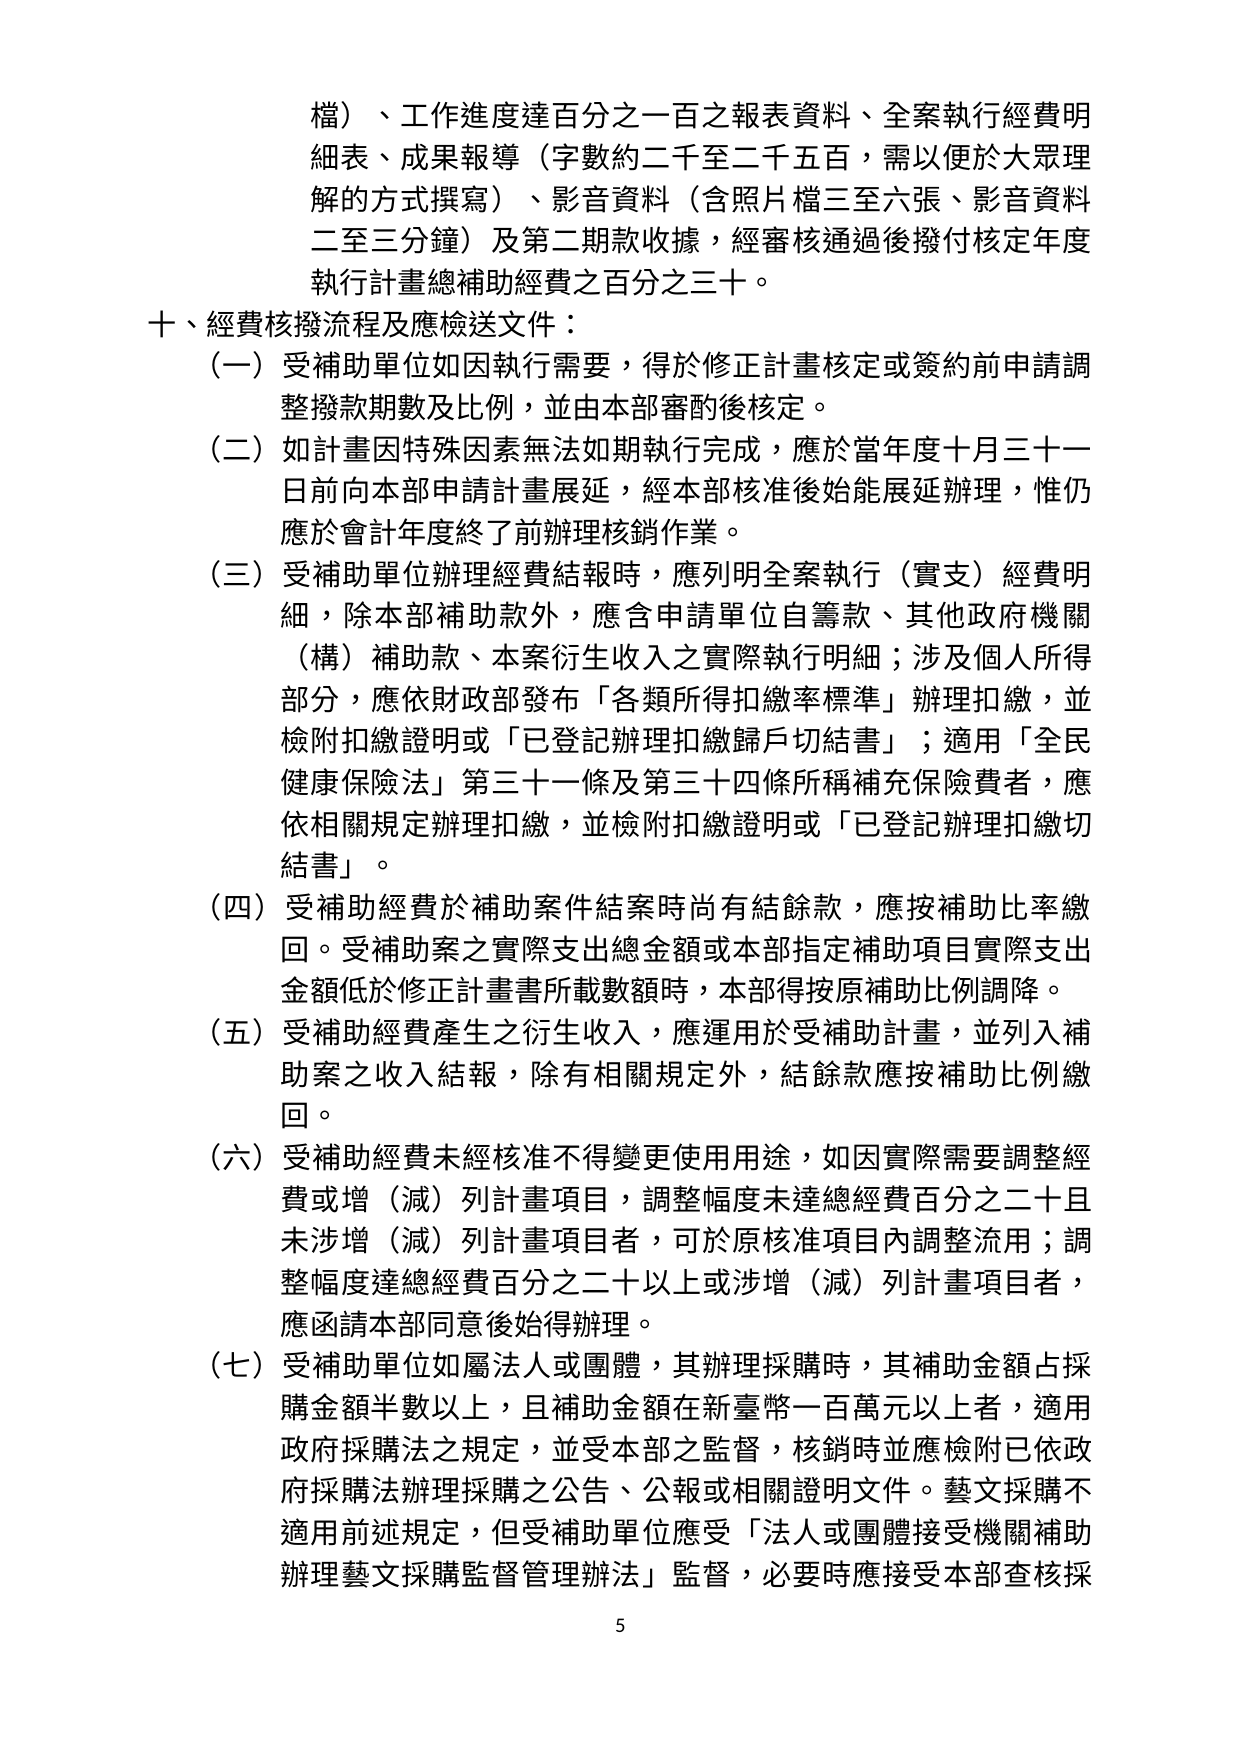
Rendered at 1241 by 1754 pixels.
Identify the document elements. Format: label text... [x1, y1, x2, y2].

text 十、經費核撥流程及應檢送文件： [148, 302, 1092, 343]
text （二）如計畫因特殊因素無法如期執行完成，應於當年度十月三十一日前向本部申請計畫展延，經本部核准後始能展延辦理，惟仍應於會計年度終了前辦理核銷作業。 [192, 427, 1092, 552]
text （五）受補助經費產生之衍生收入，應運用於受補助計畫，並列入補助案之收入結報，除有相關規定外，結餘款應按補助比例繳回。 [192, 1010, 1092, 1135]
text （一）受補助單位如因執行需要，得於修正計畫核定或簽約前申請調整撥款期數及比例，並由本部審酌後核定。 [192, 343, 1092, 427]
text （七）受補助單位如屬法人或團體，其辦理採購時，其補助金額占採購金額半數以上，且補助金額在新臺幣一百萬元以上者，適用政府採購法之規定，並受本部之監督，核銷時並應檢附已依政府採購法辦理採購之公告、公報或相關證明文件。藝文採購不適用前述規定，但受補助單位應受「法人或團體接受機關補助辦理藝文採購監督管理辦法」監督，必要時應接受本部查核採 [192, 1343, 1092, 1593]
text （六）受補助經費未經核准不得變更使用用途，如因實際需要調整經費或增（減）列計畫項目，調整幅度未達總經費百分之二十且未涉增（減）列計畫項目者，可於原核准項目內調整流用；調整幅度達總經費百分之二十以上或涉增（減）列計畫項目者，應函請本部同意後始得辦理。 [192, 1135, 1092, 1343]
text （三）受補助單位辦理經費結報時，應列明全案執行（實支）經費明細，除本部補助款外，應含申請單位自籌款、其他政府機關（構）補助款、本案衍生收入之實際執行明細；涉及個人所得部分，應依財政部發布「各類所得扣繳率標準」辦理扣繳，並檢附扣繳證明或「已登記辦理扣繳歸戶切結書」；適用「全民健康保險法」第三十一條及第三十四條所稱補充保險費者，應依相關規定辦理扣繳，並檢附扣繳證明或「已登記辦理扣繳切結書」。 [192, 552, 1092, 885]
text 檔）、工作進度達百分之一百之報表資料、全案執行經費明細表、成果報導（字數約二千至二千五百，需以便於大眾理解的方式撰寫）、影音資料（含照片檔三至六張、影音資料二至三分鐘）及第二期款收據，經審核通過後撥付核定年度執行計畫總補助經費之百分之三十。 [281, 93, 1092, 302]
text （四）受補助經費於補助案件結案時尚有結餘款，應按補助比率繳回。受補助案之實際支出總金額或本部指定補助項目實際支出金額低於修正計畫書所載數額時，本部得按原補助比例調降。 [192, 885, 1092, 1010]
